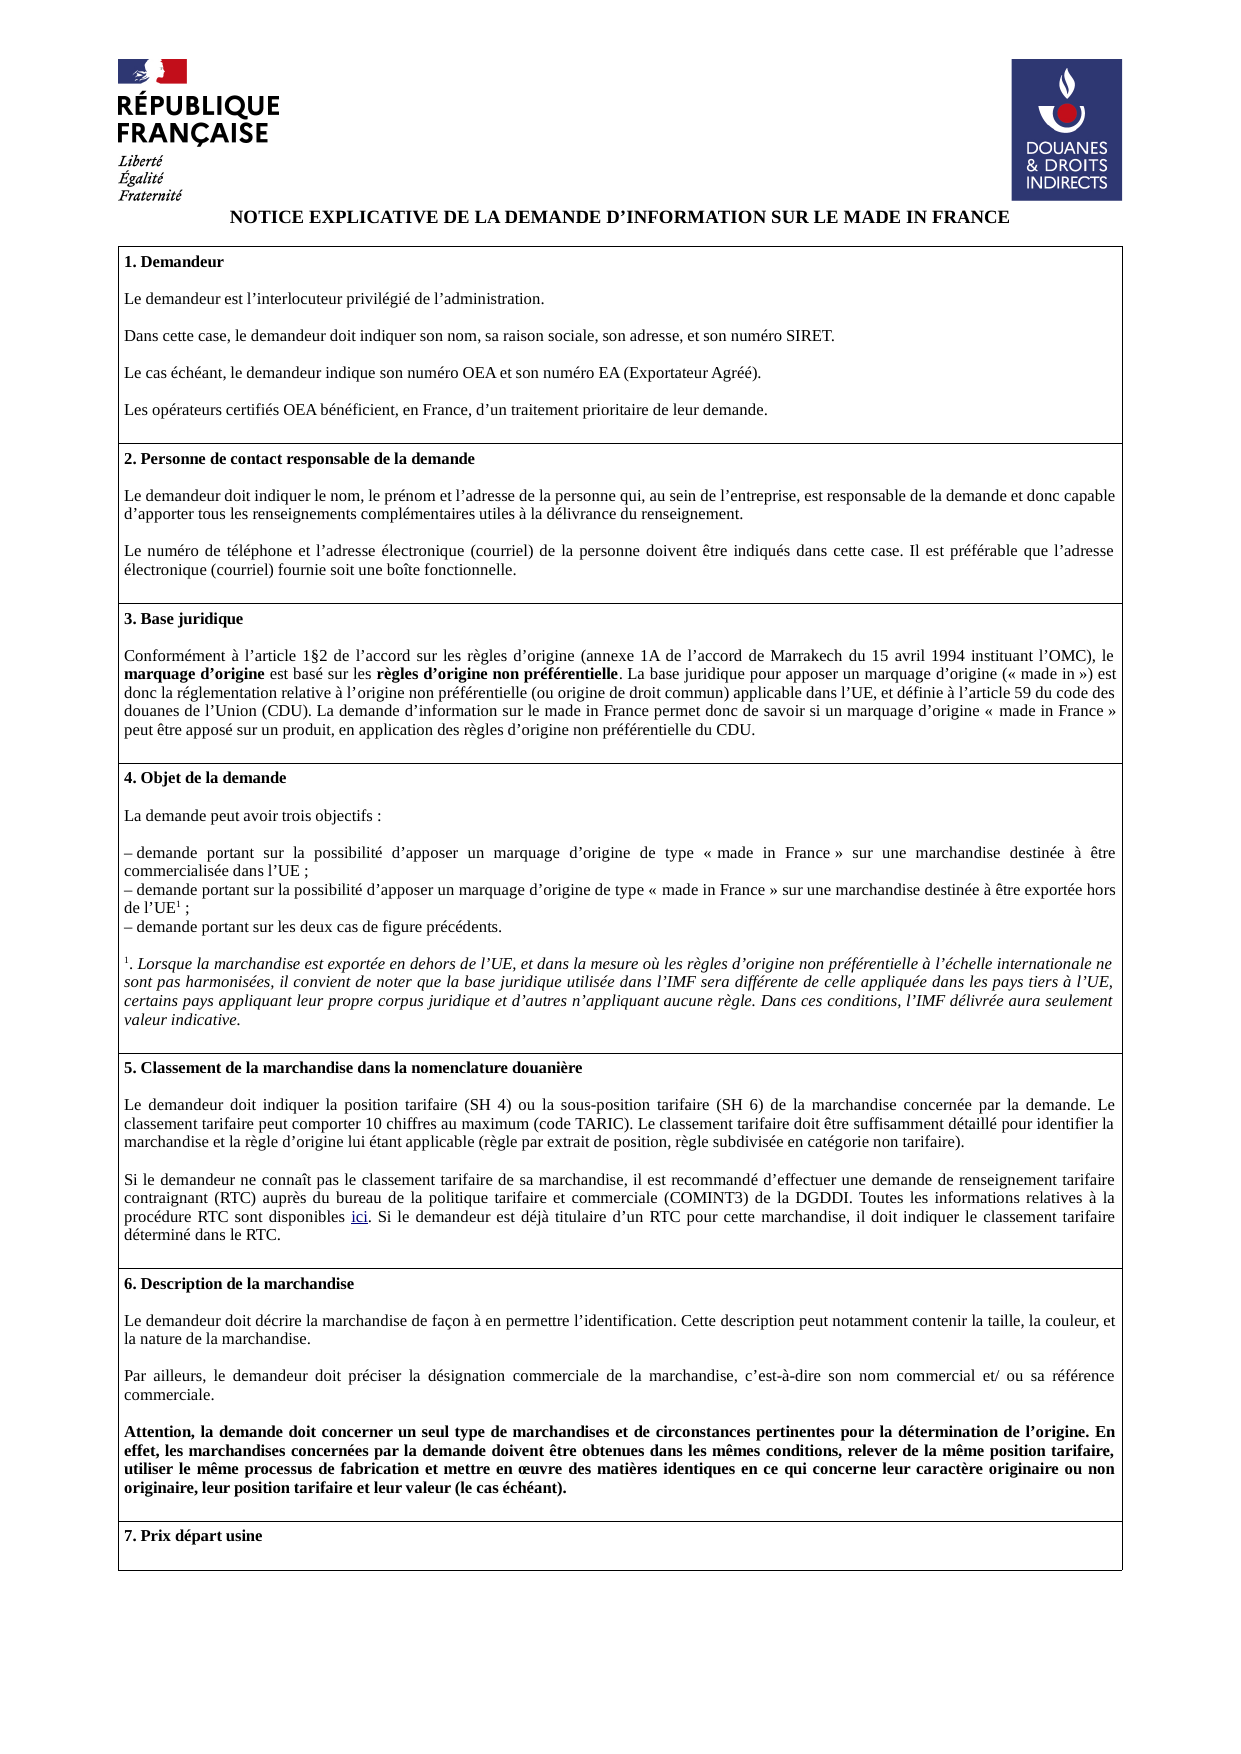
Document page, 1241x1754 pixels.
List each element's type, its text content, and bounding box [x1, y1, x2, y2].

table_header 1. Demandeur Le demandeur est l’interlocuteur privilégié de l’administration. Dans cette case, le demandeur doit indiquer son nom, sa raison sociale, son adresse, et son numéro SIRET. Le cas échéant, le demandeur indique son numéro OEA et son numéro EA (Exportateur Agréé). Les opérateurs certifiés OEA bénéficient, en France, d’un traitement prioritaire de leur demande. [119, 247, 1122, 443]
picture [1011, 59, 1123, 201]
text NOTICE EXPLICATIVE DE LA DEMANDE D’INFORMATION SUR LE MADE IN FRANCE [118, 206, 1122, 228]
table_cell 5. Classement de la marchandise dans la nomenclature douanière Le demandeur doit indiquer la position tarifaire (SH 4) ou la sous-position tarifaire (SH 6) de la marchandise concernée par la demande. Le classement tarifaire peut comporter 10 chiffres au maximum (code TARIC). Le classement tarifaire doit être suffisamment détaillé pour identifier la marchandise et la règle d’origine lui étant applicable (règle par extrait de position, règle subdivisée en catégorie non tarifaire). Si le demandeur ne connaît pas le classement tarifaire de sa marchandise, il est recommandé d’effectuer une demande de renseignement tarifaire contraignant (RTC) auprès du bureau de la politique tarifaire et commerciale (COMINT3) de la DGDDI. Toutes les informations relatives à la procédure RTC sont disponibles ici. Si le demandeur est déjà titulaire d’un RTC pour cette marchandise, il doit indiquer le classement tarifaire déterminé dans le RTC. [119, 1054, 1122, 1268]
table_cell 3. Base juridique Conformément à l’article 1§2 de l’accord sur les règles d’origine (annexe 1A de l’accord de Marrakech du 15 avril 1994 instituant l’OMC), le marquage d’origine est basé sur les règles d’origine non préférentielle. La base juridique pour apposer un marquage d’origine (« made in ») est donc la réglementation relative à l’origine non préférentielle (ou origine de droit commun) applicable dans l’UE, et définie à l’article 59 du code des douanes de l’Union (CDU). La demande d’information sur le made in France permet donc de savoir si un marquage d’origine « made in France » peut être apposé sur un produit, en application des règles d’origine non préférentielle du CDU. [119, 604, 1122, 763]
table_cell 6. Description de la marchandise Le demandeur doit décrire la marchandise de façon à en permettre l’identification. Cette description peut notamment contenir la taille, la couleur, et la nature de la marchandise. Par ailleurs, le demandeur doit préciser la désignation commerciale de la marchandise, c’est-à-dire son nom commercial et/ ou sa référence commerciale. Attention, la demande doit concerner un seul type de marchandises et de circonstances pertinentes pour la détermination de l’origine. En effet, les marchandises concernées par la demande doivent être obtenues dans les mêmes conditions, relever de la même position tarifaire, utiliser le même processus de fabrication et mettre en œuvre des matières identiques en ce qui concerne leur caractère originaire ou non originaire, leur position tarifaire et leur valeur (le cas échéant). [119, 1269, 1122, 1521]
table_cell 2. Personne de contact responsable de la demande Le demandeur doit indiquer le nom, le prénom et l’adresse de la personne qui, au sein de l’entreprise, est responsable de la demande et donc capable d’apporter tous les renseignements complémentaires utiles à la délivrance du renseignement. Le numéro de téléphone et l’adresse électronique (courriel) de la personne doivent être indiqués dans cette case. Il est préférable que l’adresse électronique (courriel) fournie soit une boîte fonctionnelle. [119, 444, 1122, 603]
table_cell 4. Objet de la demande La demande peut avoir trois objectifs : – demande portant sur la possibilité d’apposer un marquage d’origine de type « made in France » sur une marchandise destinée à être commercialisée dans l’UE ; – demande portant sur la possibilité d’apposer un marquage d’origine de type « made in France » sur une marchandise destinée à être exportée hors de l’UE1 ; – demande portant sur les deux cas de figure précédents. 1. Lorsque la marchandise est exportée en dehors de l’UE, et dans la mesure où les règles d’origine non préférentielle à l’échelle internationale ne sont pas harmonisées, il convient de noter que la base juridique utilisée dans l’IMF sera différente de celle appliquée dans les pays tiers à l’UE, certains pays appliquant leur propre corpus juridique et d’autres n’appliquant aucune règle. Dans ces conditions, l’IMF délivrée aura seulement valeur indicative. [119, 764, 1122, 1053]
picture [118, 59, 279, 201]
table_cell 7. Prix départ usine [119, 1522, 1122, 1569]
